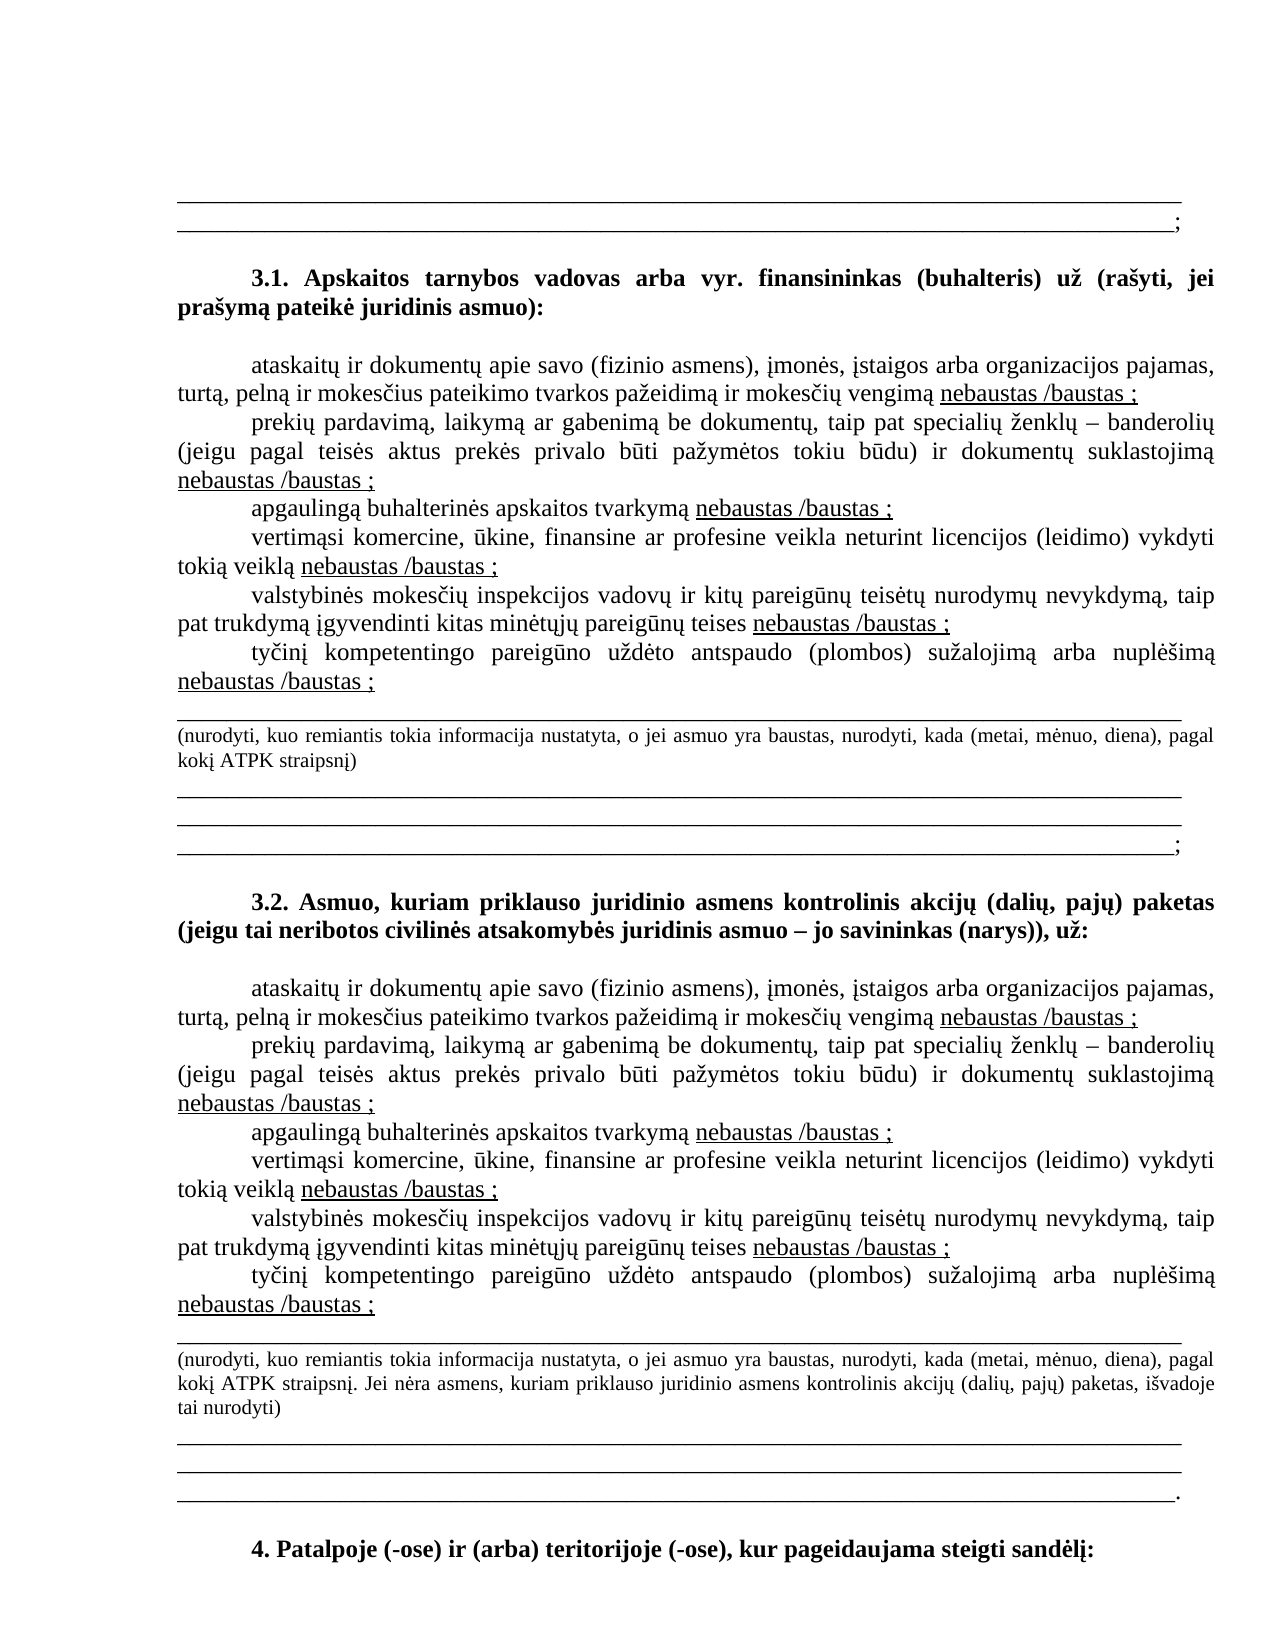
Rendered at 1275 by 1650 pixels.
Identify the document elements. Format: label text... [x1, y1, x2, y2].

text vertimąsi komercine, ūkine, finansine ar profesine veikla neturint licencijos (leidimo) vykdyti tokią veiklą nebaustas /baustas ; [177, 1145, 1216, 1203]
text 3.1. Apskaitos tarnybos vadovas arba vyr. finansininkas (buhalteris) už (rašyti, jei prašymą pateikė juridinis asmuo): [177, 263, 1216, 321]
text tyčinį kompetentingo pareigūno uždėto antspaudo (plombos) sužalojimą arba nuplėšimą nebaustas /baustas ; [177, 637, 1216, 695]
text . [177, 1476, 1216, 1505]
text (nurodyti, kuo remiantis tokia informacija nustatyta, o jei asmuo yra baustas, nurodyti, kada (metai, mėnuo, diena), pagal kokį ATPK straipsnį. Jei nėra asmens, kuriam priklauso juridinio asmens kontrolinis akcijų (dalių, pajų) paketas, išvadoje tai nurodyti) [177, 1347, 1216, 1419]
text valstybinės mokesčių inspekcijos vadovų ir kitų pareigūnų teisėtų nurodymų nevykdymą, taip pat trukdymą įgyvendinti kitas minėtųjų pareigūnų teises nebaustas /baustas ; [177, 1203, 1216, 1260]
text ; [177, 829, 1216, 858]
text tyčinį kompetentingo pareigūno uždėto antspaudo (plombos) sužalojimą arba nuplėšimą nebaustas /baustas ; [177, 1260, 1216, 1318]
text apgaulingą buhalterinės apskaitos tvarkymą nebaustas /baustas ; [177, 493, 1216, 522]
text apgaulingą buhalterinės apskaitos tvarkymą nebaustas /baustas ; [177, 1117, 1216, 1145]
text 3.2. Asmuo, kuriam priklauso juridinio asmens kontrolinis akcijų (dalių, pajų) paketas (jeigu tai neribotos civilinės atsakomybės juridinis asmuo – jo savininkas (narys)), už: [177, 887, 1216, 944]
text valstybinės mokesčių inspekcijos vadovų ir kitų pareigūnų teisėtų nurodymų nevykdymą, taip pat trukdymą įgyvendinti kitas minėtųjų pareigūnų teises nebaustas /baustas ; [177, 580, 1216, 637]
text vertimąsi komercine, ūkine, finansine ar profesine veikla neturint licencijos (leidimo) vykdyti tokią veiklą nebaustas /baustas ; [177, 522, 1216, 580]
text ; [177, 206, 1216, 235]
text (nurodyti, kuo remiantis tokia informacija nustatyta, o jei asmuo yra baustas, nurodyti, kada (metai, mėnuo, diena), pagal kokį ATPK straipsnį) [177, 723, 1216, 772]
text ataskaitų ir dokumentų apie savo (fizinio asmens), įmonės, įstaigos arba organizacijos pajamas, turtą, pelną ir mokesčius pateikimo tvarkos pažeidimą ir mokesčių vengimą nebaustas /baustas ; [177, 350, 1216, 407]
text prekių pardavimą, laikymą ar gabenimą be dokumentų, taip pat specialių ženklų – banderolių (jeigu pagal teisės aktus prekės privalo būti pažymėtos tokiu būdu) ir dokumentų suklastojimą nebaustas /baustas ; [177, 407, 1216, 493]
text prekių pardavimą, laikymą ar gabenimą be dokumentų, taip pat specialių ženklų – banderolių (jeigu pagal teisės aktus prekės privalo būti pažymėtos tokiu būdu) ir dokumentų suklastojimą nebaustas /baustas ; [177, 1030, 1216, 1117]
text ataskaitų ir dokumentų apie savo (fizinio asmens), įmonės, įstaigos arba organizacijos pajamas, turtą, pelną ir mokesčius pateikimo tvarkos pažeidimą ir mokesčių vengimą nebaustas /baustas ; [177, 973, 1216, 1030]
text 4. Patalpoje (-ose) ir (arba) teritorijoje (-ose), kur pageidaujama steigti sandėlį: [177, 1534, 1216, 1562]
